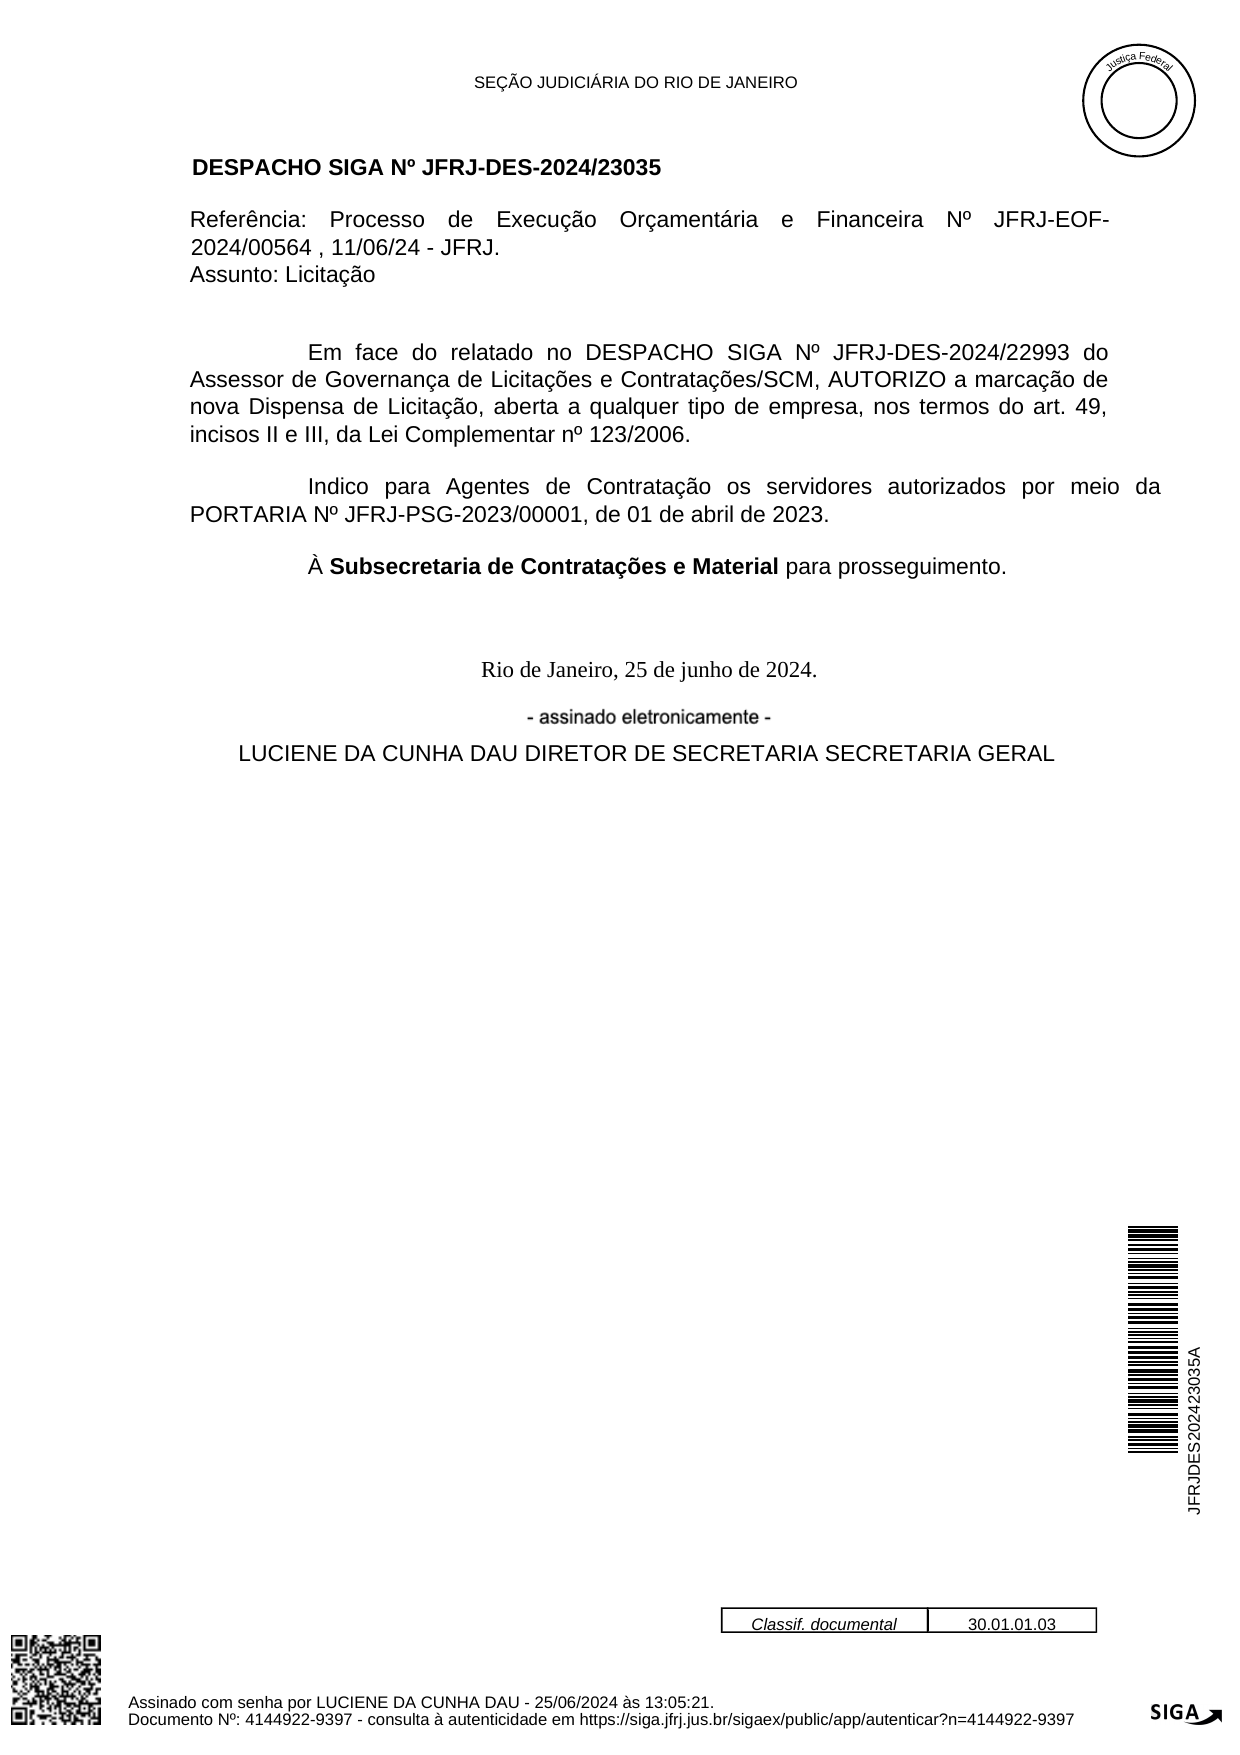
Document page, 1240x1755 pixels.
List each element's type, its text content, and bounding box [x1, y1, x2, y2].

text Rio de Janeiro, 25 de junho de 2024. [189, 656, 1109, 682]
text DESPACHO SIGA Nº JFRJ-DES-2024/23035 [192, 153, 1161, 180]
subtitle LUCIENE DA CUNHA DAU DIRETOR DE SECRETARIA SECRETARIA GERAL [207, 740, 1086, 767]
text Referência: Processo de Execução Orçamentária e Financeira Nº JFRJ-EOF-2024/00564 , 11/06/24 - JFRJ. [189, 206, 1111, 260]
text À Subsecretaria de Contratações e Material para prosseguimento. [308, 553, 1161, 579]
subtitle SEÇÃO JUDICIÁRIA DO RIO DE JANEIRO [189, 73, 1088, 92]
text Assunto: Licitação [189, 261, 1161, 287]
text Em face do relatado no DESPACHO SIGA Nº JFRJ-DES-2024/22993 do Assessor de Governança de Licitações e Contratações/SCM, AUTORIZO a marcação de nova Dispensa de Licitação, aberta a qualquer tipo de empresa, nos termos do art. 49, incisos II e III, da Lei Complementar nº 123/2006. [189, 338, 1109, 447]
text Indico para Agentes de Contratação os servidores autorizados por meio da PORTARIA Nº JFRJ-PSG-2023/00001, de 01 de abril de 2023. [189, 473, 1161, 527]
